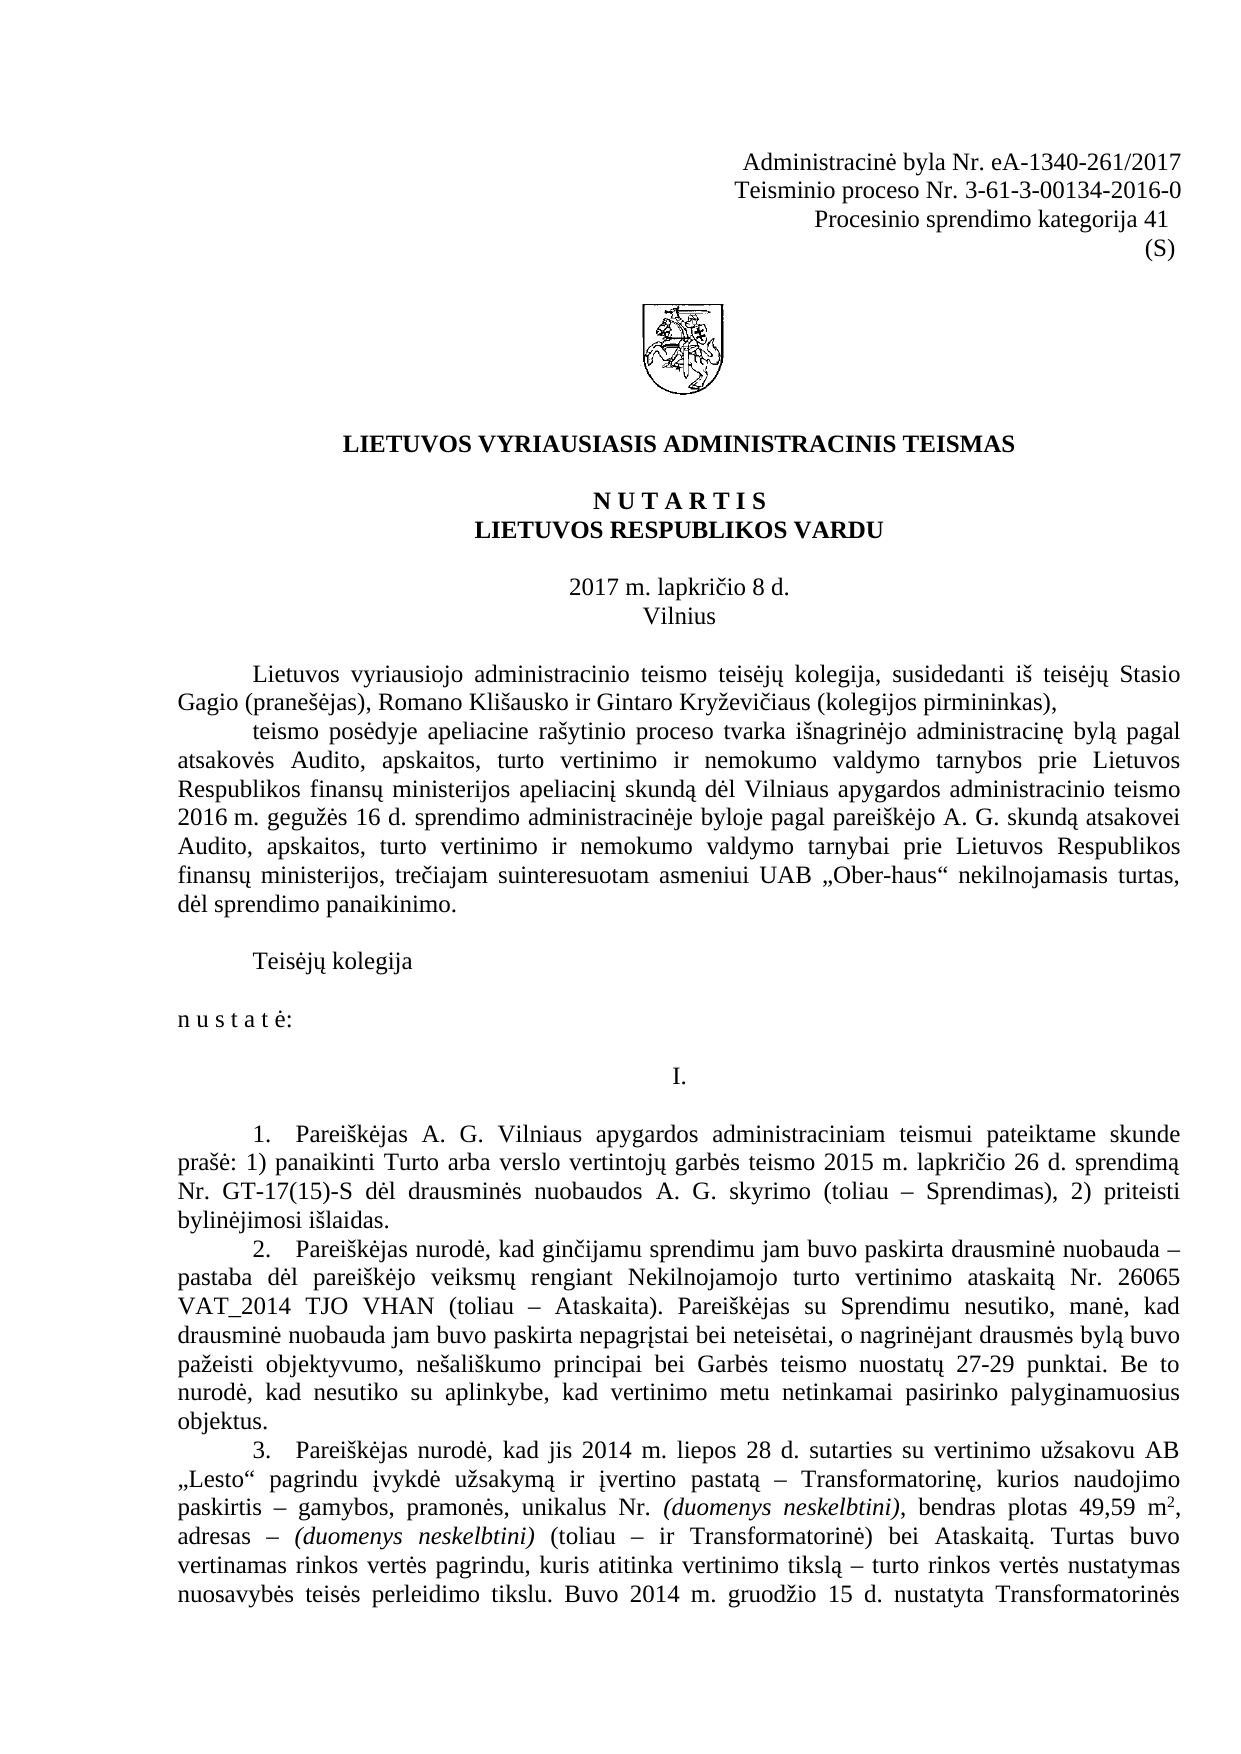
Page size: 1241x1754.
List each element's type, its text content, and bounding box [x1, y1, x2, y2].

text 2017 m. lapkričio 8 d. [177, 572, 1181, 601]
text Procesinio sprendimo kategorija 41 [177, 204, 1181, 233]
text 2. Pareiškėjas nurodė, kad ginčijamu sprendimu jam buvo paskirta drausminė nuobauda – pastaba dėl pareiškėjo veiksmų rengiant Nekilnojamojo turto vertinimo ataskaitą Nr. 26065 VAT_2014 TJO VHAN (toliau – Ataskaita). Pareiškėjas su Sprendimu nesutiko, manė, kad drausminė nuobauda jam buvo paskirta nepagrįstai bei neteisėtai, o nagrinėjant drausmės bylą buvo pažeisti objektyvumo, nešališkumo principai bei Garbės teismo nuostatų 27-29 punktai. Be to nurodė, kad nesutiko su aplinkybe, kad vertinimo metu netinkamai pasirinko palyginamuosius objektus. [177, 1234, 1181, 1435]
text Administracinė byla Nr. eA-1340-261/2017 [177, 147, 1181, 176]
text (S) [177, 233, 1181, 262]
text I. [177, 1061, 1181, 1090]
text LIETUVOS RESPUBLIKOS VARDU [177, 515, 1181, 544]
text Teisėjų kolegija [177, 946, 1181, 975]
text Teisminio proceso Nr. 3-61-3-00134-2016-0 [177, 176, 1181, 204]
text N U T A R T I S [177, 486, 1181, 515]
text teismo posėdyje apeliacine rašytinio proceso tvarka išnagrinėjo administracinę bylą pagal atsakovės Audito, apskaitos, turto vertinimo ir nemokumo valdymo tarnybos prie Lietuvos Respublikos finansų ministerijos apeliacinį skundą dėl Vilniaus apygardos administracinio teismo 2016 m. gegužės 16 d. sprendimo administracinėje byloje pagal pareiškėjo A. G. skundą atsakovei Audito, apskaitos, turto vertinimo ir nemokumo valdymo tarnybai prie Lietuvos Respublikos finansų ministerijos, trečiajam suinteresuotam asmeniui UAB „Ober-haus“ nekilnojamasis turtas, dėl sprendimo panaikinimo. [177, 716, 1181, 917]
text n u s t a t ė: [177, 1004, 1181, 1032]
text LIETUVOS VYRIAUSIASIS ADMINISTRACINIS TEISMAS [177, 429, 1181, 457]
text 3. Pareiškėjas nurodė, kad jis 2014 m. liepos 28 d. sutarties su vertinimo užsakovu AB „Lesto“ pagrindu įvykdė užsakymą ir įvertino pastatą – Transformatorinę, kurios naudojimo paskirtis – gamybos, pramonės, unikalus Nr. (duomenys neskelbtini), bendras plotas 49,59 m2, adresas – (duomenys neskelbtini) (toliau – ir Transformatorinė) bei Ataskaitą. Turtas buvo vertinamas rinkos vertės pagrindu, kuris atitinka vertinimo tikslą – turto rinkos vertės nustatymas nuosavybės teisės perleidimo tikslu. Buvo 2014 m. gruodžio 15 d. nustatyta Transformatorinės [177, 1435, 1181, 1607]
text Vilnius [177, 601, 1181, 630]
text 1. Pareiškėjas A. G. Vilniaus apygardos administraciniam teismui pateiktame skunde prašė: 1) panaikinti Turto arba verslo vertintojų garbės teismo 2015 m. lapkričio 26 d. sprendimą Nr. GT-17(15)-S dėl drausminės nuobaudos A. G. skyrimo (toliau – Sprendimas), 2) priteisti bylinėjimosi išlaidas. [177, 1119, 1181, 1234]
text Lietuvos vyriausiojo administracinio teismo teisėjų kolegija, susidedanti iš teisėjų Stasio Gagio (pranešėjas), Romano Klišausko ir Gintaro Kryževičiaus (kolegijos pirmininkas), [177, 659, 1181, 716]
